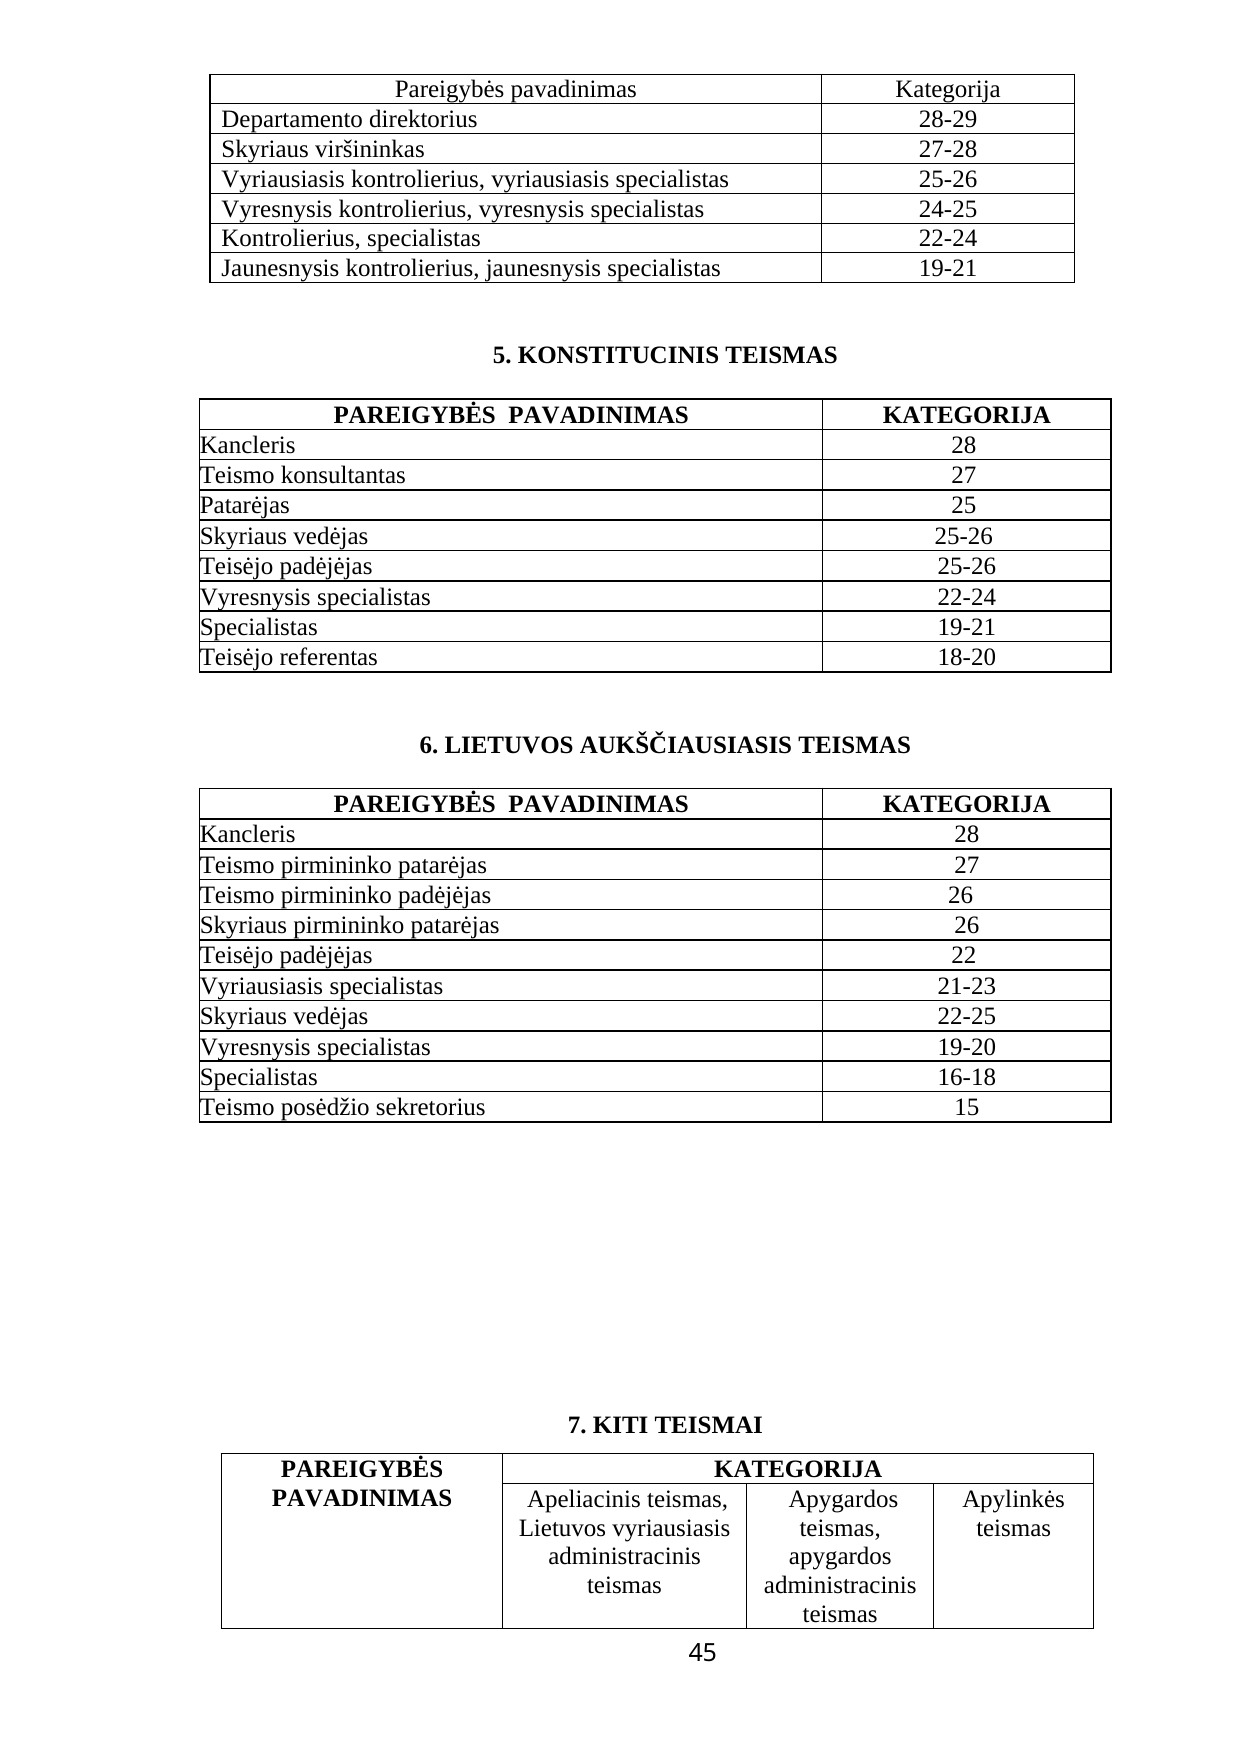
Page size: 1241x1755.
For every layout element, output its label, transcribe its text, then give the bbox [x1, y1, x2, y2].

table_cell Skyriaus pirmininko patarėjas [200, 910, 822, 939]
table_cell 25-26 [823, 551, 1110, 580]
table_header PareigybėS PAVADINIMAS [200, 789, 822, 818]
table_cell Vyriausiasis kontrolierius, vyriausiasis specialistas [211, 164, 821, 193]
table_cell 22-24 [823, 582, 1110, 610]
table_cell 16-18 [823, 1062, 1110, 1091]
table_cell Teisėjo padėjėjas [200, 551, 822, 580]
table_cell 15 [823, 1092, 1110, 1121]
table_cell Teismo pirmininko patarėjas [200, 850, 822, 878]
table_cell Skyriaus viršininkas [211, 134, 821, 163]
text 5. KONSTITUCINIS TEISMAS [210, 341, 1120, 369]
text 7. KITi TEISMai [210, 1410, 1120, 1439]
table_cell 26 [823, 910, 1110, 939]
table_cell [1075, 252, 1102, 282]
table_header PareigybėS PAVADINIMAS [200, 400, 822, 428]
table_cell 21-23 [823, 971, 1110, 1000]
table_cell Teismo konsultantas [200, 460, 822, 489]
table_cell [1075, 133, 1102, 163]
table_cell 22 [823, 941, 1110, 969]
table_cell Skyriaus vedėjas [200, 521, 822, 550]
table_cell Apeliacinis teismas, Lietuvos vyriausiasis administracinis teismas [503, 1484, 746, 1628]
table_cell [1075, 163, 1102, 193]
table_cell 22-24 [822, 224, 1074, 252]
table_cell 27 [823, 460, 1110, 489]
table_cell Vyresnysis kontrolierius, vyresnysis specialistas [211, 194, 821, 222]
table_cell 22-25 [823, 1001, 1110, 1030]
table_header [1075, 74, 1102, 103]
table_cell 19-21 [822, 253, 1074, 282]
table_cell Teisėjo referentas [200, 642, 822, 671]
table_cell 25-26 [822, 164, 1074, 193]
table_cell Teismo posėdžio sekretorius [200, 1092, 822, 1121]
table_cell Apygardos teismas, apygardos administracinis teismas [747, 1484, 933, 1628]
table_header Kategorija [822, 75, 1074, 103]
table_cell Vyriausiasis specialistas [200, 971, 822, 1000]
table_cell 26 [823, 880, 1110, 909]
table_cell 18-20 [823, 642, 1110, 671]
table_cell Skyriaus vedėjas [200, 1001, 822, 1030]
table_cell Kontrolierius, specialistas [211, 224, 821, 252]
table_cell [1075, 193, 1102, 222]
table_cell 28 [823, 820, 1110, 848]
text 6. LIETUVOS AUKŠČIAUSIASIS TEISMAS [210, 730, 1120, 759]
table_cell Patarėjas [200, 491, 822, 519]
table_cell Specialistas [200, 612, 822, 641]
table_cell [1075, 103, 1102, 133]
table_cell Vyresnysis specialistas [200, 582, 822, 610]
table_cell Jaunesnysis kontrolierius, jaunesnysis specialistas [211, 253, 821, 282]
table_cell 19-20 [823, 1032, 1110, 1060]
table_cell Vyresnysis specialistas [200, 1032, 822, 1060]
table_cell 28-29 [822, 104, 1074, 133]
table_cell 25 [823, 491, 1110, 519]
table_cell Specialistas [200, 1062, 822, 1091]
table_cell 25-26 [823, 521, 1110, 550]
table_header Kategorija [823, 789, 1110, 818]
table_cell Teismo pirmininko padėjėjas [200, 880, 822, 909]
table_cell Teisėjo padėjėjas [200, 941, 822, 969]
table_cell Departamento direktorius [211, 104, 821, 133]
table_cell 27 [823, 850, 1110, 878]
table_cell Kancleris [200, 820, 822, 848]
table_header Kategorija [823, 400, 1110, 428]
table_header PAREIGYBĖS PAVADINIMAS [222, 1454, 502, 1628]
table_cell 27-28 [822, 134, 1074, 163]
table_cell Kancleris [200, 430, 822, 459]
table_cell 24-25 [822, 194, 1074, 222]
table_cell 19-21 [823, 612, 1110, 641]
table_cell 28 [823, 430, 1110, 459]
table_cell [1075, 223, 1102, 252]
table_header KATEGORIJA [503, 1454, 1093, 1483]
table_header Pareigybės pavadinimas [211, 75, 821, 103]
table_cell Apylinkės teismas [934, 1484, 1093, 1628]
